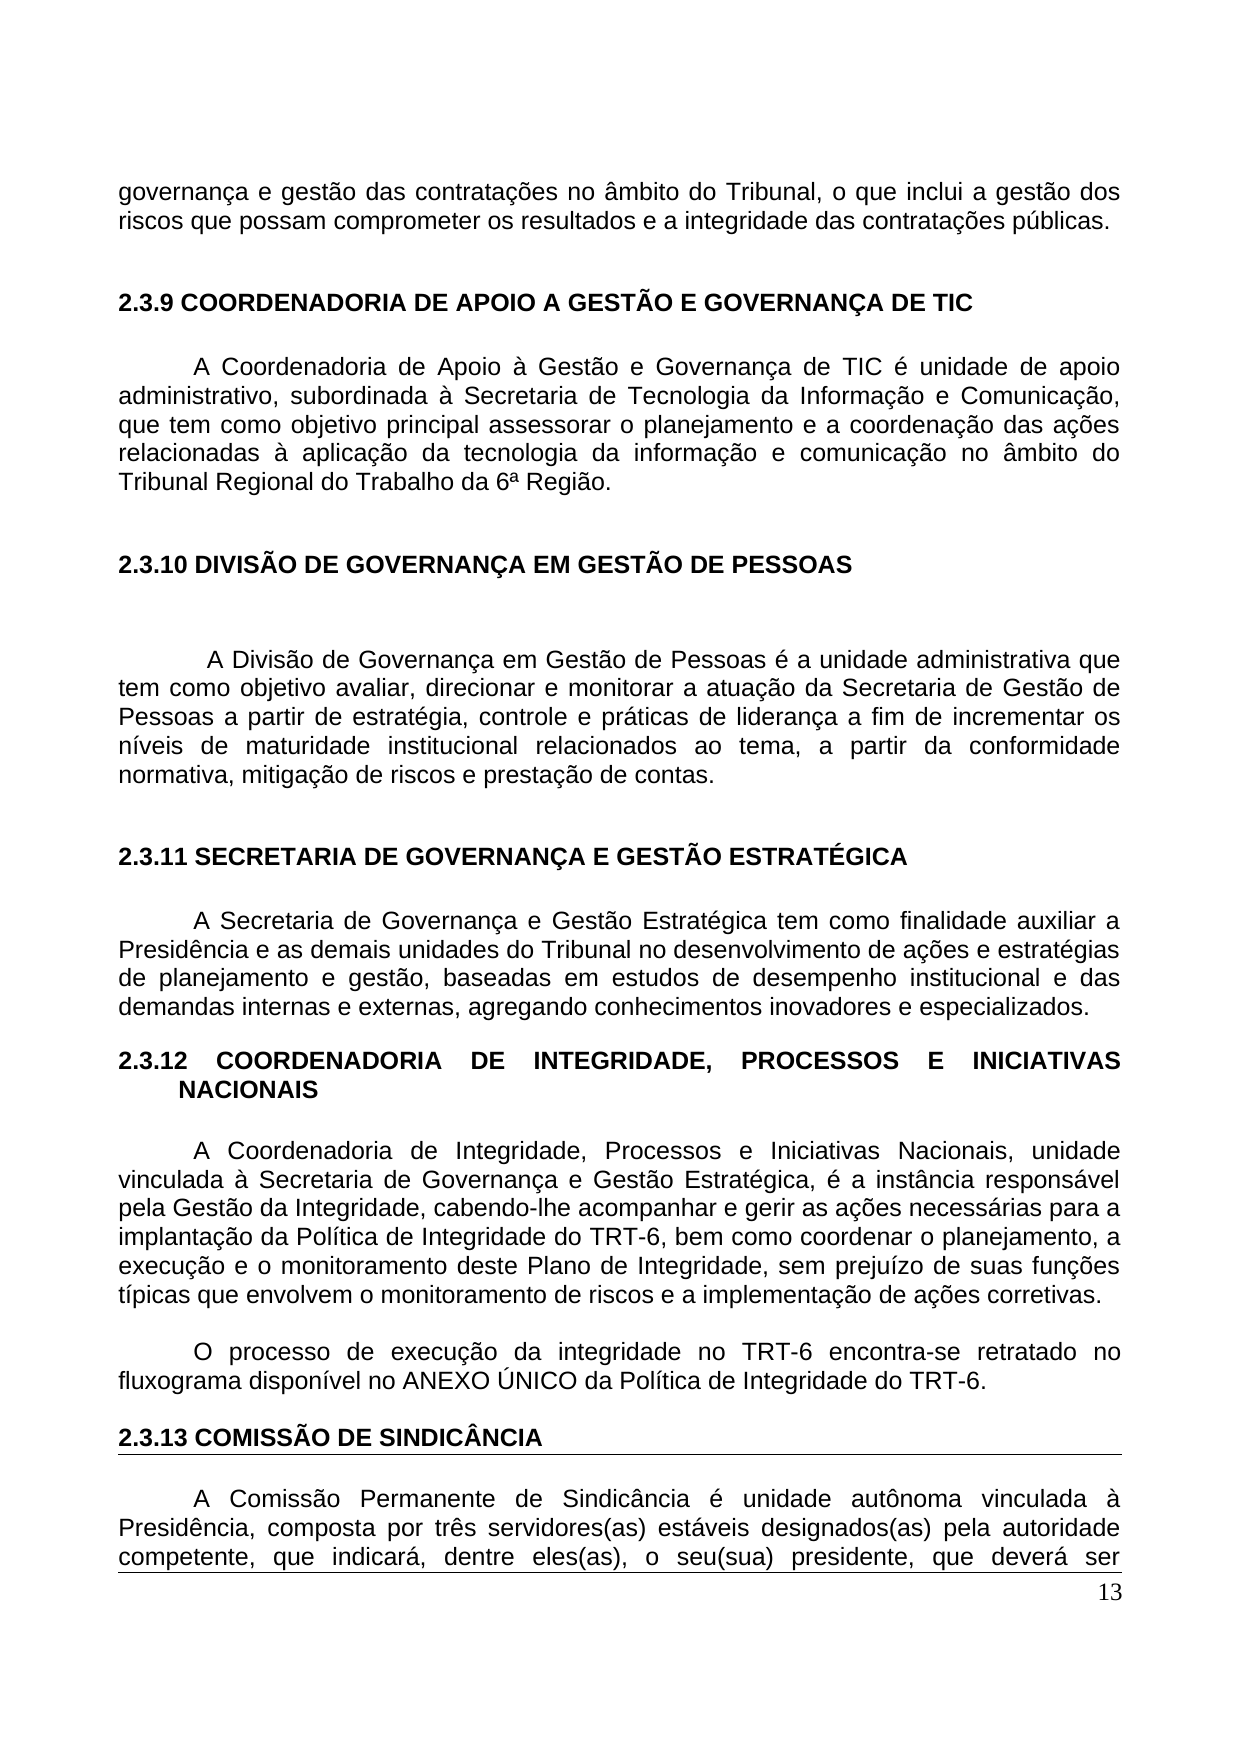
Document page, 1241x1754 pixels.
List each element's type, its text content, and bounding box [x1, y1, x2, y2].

text A Comissão Permanente de Sindicância é unidade autônoma vinculada à Presidência, composta por três servidores(as) estáveis designados(as) pela autoridade competente, que indicará, dentre eles(as), o seu(sua) presidente, que deverá ser [118, 1484, 1122, 1572]
subtitle 2.3.11 SECRETARIA DE GOVERNANÇA E GESTÃO ESTRATÉGICA [118, 842, 1122, 871]
text O processo de execução da integridade no TRT-6 encontra-se retratado no fluxograma disponível no ANEXO ÚNICO da Política de Integridade do TRT-6. [118, 1337, 1122, 1395]
subtitle 2.3.12 COORDENADORIA DE INTEGRIDADE, PROCESSOS E INICIATIVAS NACIONAIS [118, 1046, 1122, 1103]
text A Secretaria de Governança e Gestão Estratégica tem como finalidade auxiliar a Presidência e as demais unidades do Tribunal no desenvolvimento de ações e estratégias de planejamento e gestão, baseadas em estudos de desempenho institucional e das demandas internas e externas, agregando conhecimentos inovadores e especializados. [118, 906, 1122, 1021]
text A Divisão de Governança em Gestão de Pessoas é a unidade administrativa que tem como objetivo avaliar, direcionar e monitorar a atuação da Secretaria de Gestão de Pessoas a partir de estratégia, controle e práticas de liderança a fim de incrementar os níveis de maturidade institucional relacionados ao tema, a partir da conformidade normativa, mitigação de riscos e prestação de contas. [118, 644, 1122, 788]
text A Coordenadoria de Integridade, Processos e Iniciativas Nacionais, unidade vinculada à Secretaria de Governança e Gestão Estratégica, é a instância responsável pela Gestão da Integridade, cabendo-lhe acompanhar e gerir as ações necessárias para a implantação da Política de Integridade do TRT-6, bem como coordenar o planejamento, a execução e o monitoramento deste Plano de Integridade, sem prejuízo de suas funções típicas que envolvem o monitoramento de riscos e a implementação de ações corretivas. [118, 1136, 1122, 1308]
text 2.3.13 COMISSÃO DE SINDICÂNCIA [118, 1423, 1122, 1454]
subtitle 2.3.9 COORDENADORIA DE APOIO A GESTÃO E GOVERNANÇA DE TIC [118, 288, 1122, 317]
text governança e gestão das contratações no âmbito do Tribunal, o que inclui a gestão dos riscos que possam comprometer os resultados e a integridade das contratações públicas. [118, 177, 1122, 234]
text A Coordenadoria de Apoio à Gestão e Governança de TIC é unidade de apoio administrativo, subordinada à Secretaria de Tecnologia da Informação e Comunicação, que tem como objetivo principal assessorar o planejamento e a coordenação das ações relacionadas à aplicação da tecnologia da informação e comunicação no âmbito do Tribunal Regional do Trabalho da 6ª Região. [118, 352, 1122, 496]
subtitle 2.3.10 DIVISÃO DE GOVERNANÇA EM GESTÃO DE PESSOAS [118, 549, 1122, 578]
